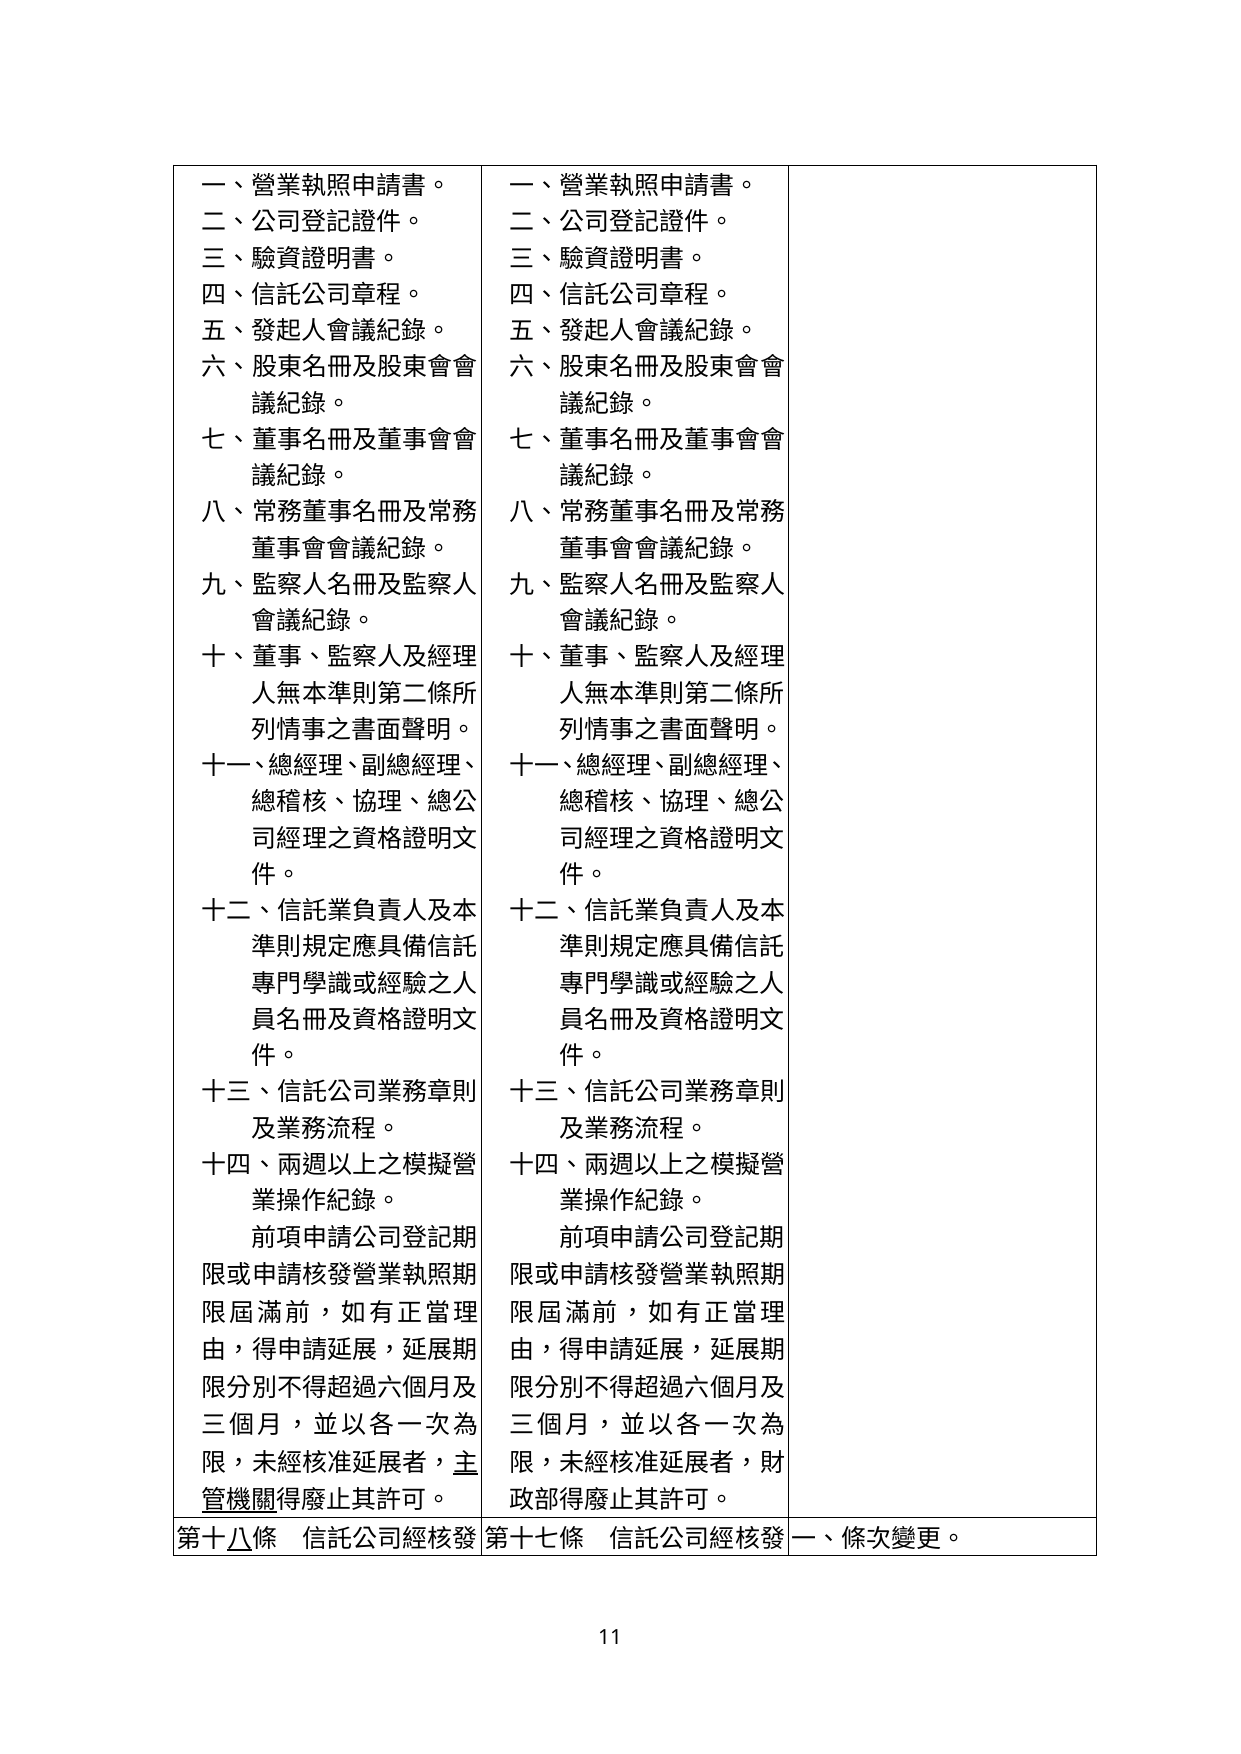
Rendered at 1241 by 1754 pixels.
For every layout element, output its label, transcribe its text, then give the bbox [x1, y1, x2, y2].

table_cell 一、營業執照申請書。 二、公司登記證件。 三、驗資證明書。 四、信託公司章程。 五、發起人會議紀錄。 六、股東名冊及股東會會議紀錄。 七、董事名冊及董事會會議紀錄。 八、常務董事名冊及常務董事會會議紀錄。 九、監察人名冊及監察人會議紀錄。 十、董事、監察人及經理人無本準則第二條所列情事之書面聲明。 十一、總經理、副總經理、總稽核、協理、總公司經理之資格證明文件。 十二、信託業負責人及本準則規定應具備信託專門學識或經驗之人員名冊及資格證明文件。 十三、信託公司業務章則及業務流程。 十四、兩週以上之模擬營業操作紀錄。 前項申請公司登記期限或申請核發營業執照期限屆滿前，如有正當理由，得申請延展，延展期限分別不得超過六個月及三個月，並以各一次為限，未經核准延展者，主管機關得廢止其許可。 [174, 166, 481, 1517]
table_cell 一、條次變更。 [789, 1518, 1096, 1555]
table_cell 第十七條 信託公司經核發 [482, 1518, 788, 1555]
table_cell 一、營業執照申請書。 二、公司登記證件。 三、驗資證明書。 四、信託公司章程。 五、發起人會議紀錄。 六、股東名冊及股東會會議紀錄。 七、董事名冊及董事會會議紀錄。 八、常務董事名冊及常務董事會會議紀錄。 九、監察人名冊及監察人會議紀錄。 十、董事、監察人及經理人無本準則第二條所列情事之書面聲明。 十一、總經理、副總經理、總稽核、協理、總公司經理之資格證明文件。 十二、信託業負責人及本準則規定應具備信託專門學識或經驗之人員名冊及資格證明文件。 十三、信託公司業務章則及業務流程。 十四、兩週以上之模擬營業操作紀錄。 前項申請公司登記期限或申請核發營業執照期限屆滿前，如有正當理由，得申請延展，延展期限分別不得超過六個月及三個月，並以各一次為限，未經核准延展者，財政部得廢止其許可。 [482, 166, 788, 1517]
table_cell [789, 166, 1096, 1517]
table_cell 第十八條 信託公司經核發 [174, 1518, 481, 1555]
